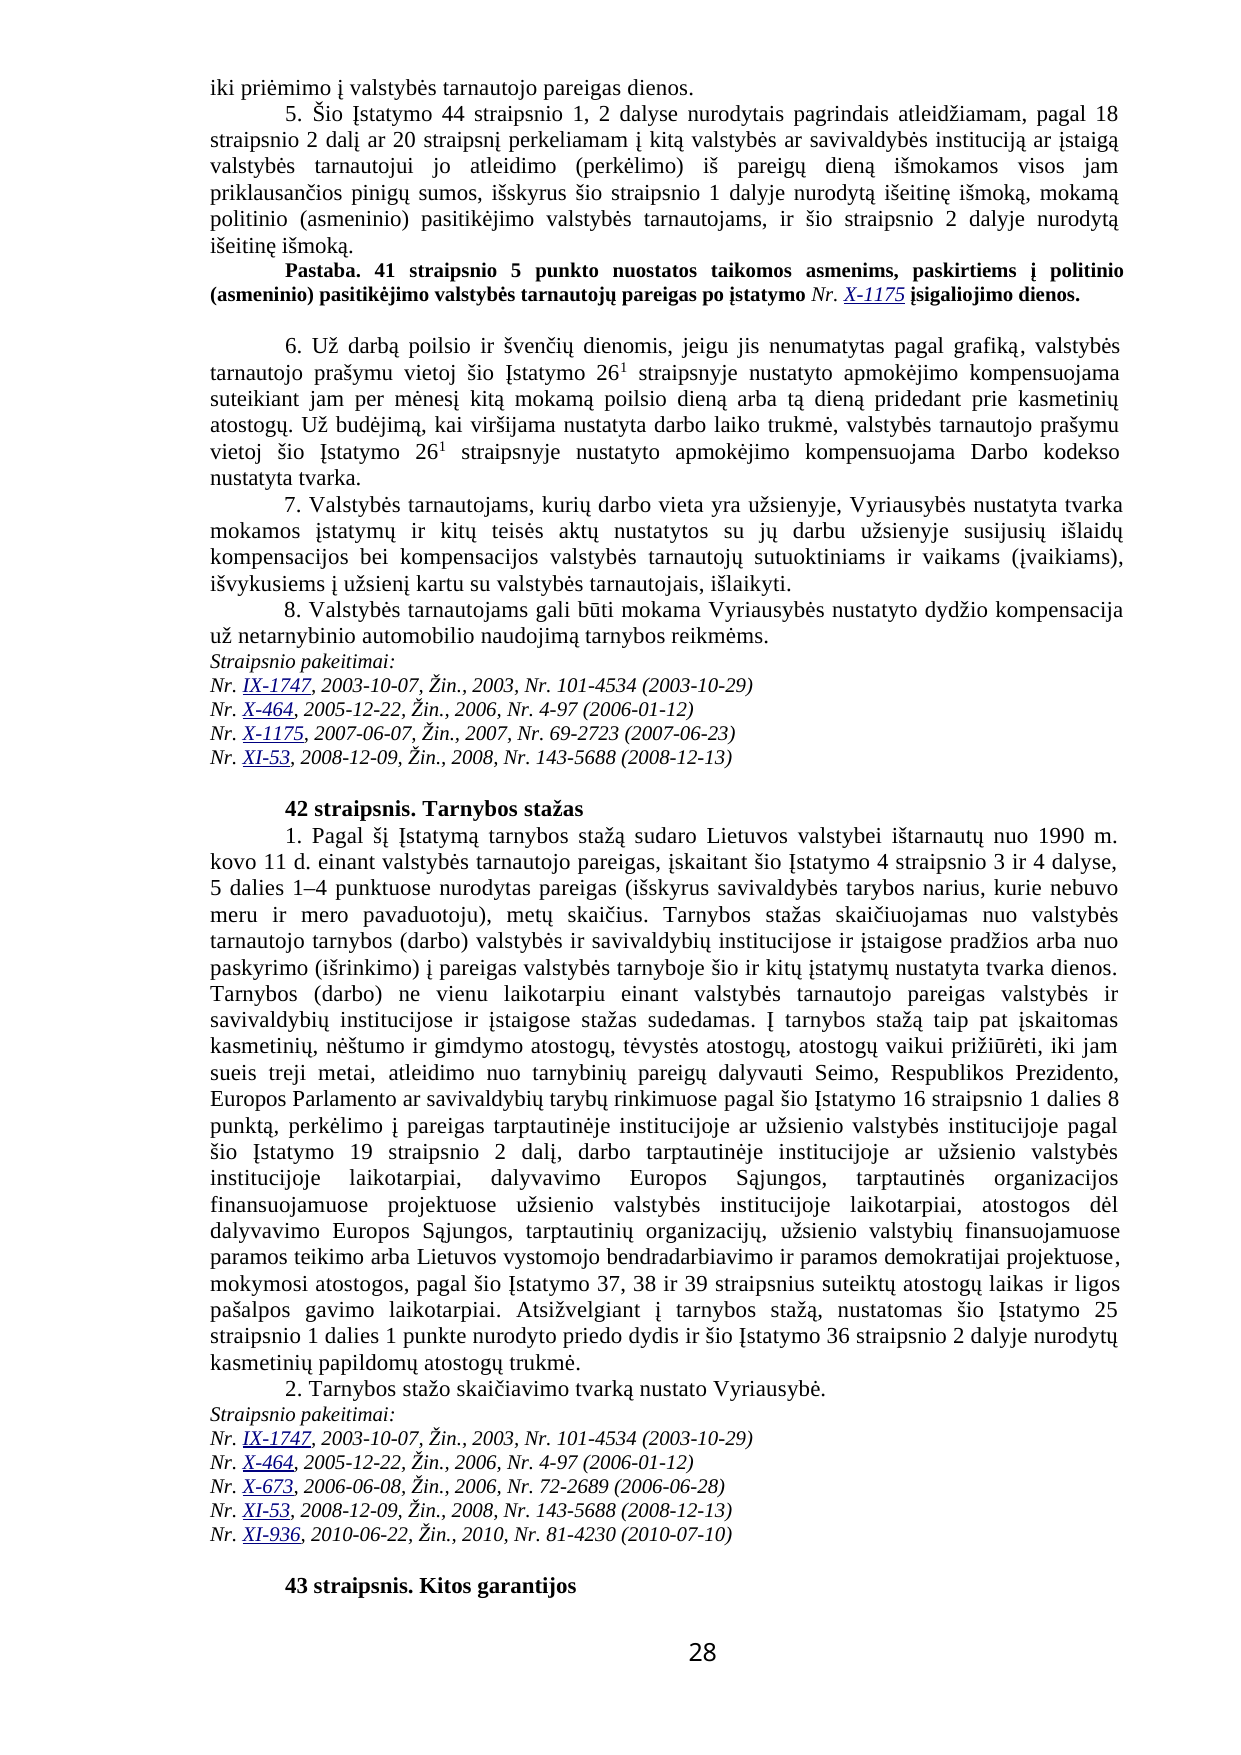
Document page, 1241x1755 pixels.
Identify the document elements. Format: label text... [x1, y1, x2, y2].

text Nr. IX-1747, 2003-10-07, Žin., 2003, Nr. 101-4534 (2003-10-29) [210, 673, 1120, 697]
text 43 straipsnis. Kitos garantijos [210, 1572, 1120, 1599]
text Nr. X-1175, 2007-06-07, Žin., 2007, Nr. 69-2723 (2007-06-23) [210, 721, 1120, 745]
text 7. Valstybės tarnautojams, kurių darbo vieta yra užsienyje, Vyriausybės nustatyta tvarka mokamos įstatymų ir kitų teisės aktų nustatytos su jų darbu užsienyje susijusių išlaidų kompensacijos bei kompensacijos valstybės tarnautojų sutuoktiniams ir vaikams (įvaikiams), išvykusiems į užsienį kartu su valstybės tarnautojais, išlaikyti. [210, 491, 1126, 596]
text iki priėmimo į valstybės tarnautojo pareigas dienos. [210, 73, 1126, 100]
text 42 straipsnis. Tarnybos stažas [210, 795, 1126, 822]
text 2. Tarnybos stažo skaičiavimo tvarką nustato Vyriausybė. [210, 1375, 1126, 1402]
text Nr. X-673, 2006-06-08, Žin., 2006, Nr. 72-2689 (2006-06-28) [210, 1474, 1120, 1498]
text Straipsnio pakeitimai: [210, 1402, 1126, 1426]
text Nr. XI-936, 2010-06-22, Žin., 2010, Nr. 81-4230 (2010-07-10) [210, 1522, 1120, 1546]
text Nr. IX-1747, 2003-10-07, Žin., 2003, Nr. 101-4534 (2003-10-29) [210, 1426, 1120, 1450]
text 8. Valstybės tarnautojams gali būti mokama Vyriausybės nustatyto dydžio kompensacija už netarnybinio automobilio naudojimą tarnybos reikmėms. [210, 596, 1126, 649]
text Nr. XI-53, 2008-12-09, Žin., 2008, Nr. 143-5688 (2008-12-13) [210, 745, 1120, 769]
text Pastaba. 41 straipsnio 5 punkto nuostatos taikomos asmenims, paskirtiems į politinio (asmeninio) pasitikėjimo valstybės tarnautojų pareigas po įstatymo Nr. X-1175 įsigaliojimo dienos. [210, 258, 1126, 306]
text 1. Pagal šį Įstatymą tarnybos stažą sudaro Lietuvos valstybei ištarnautų nuo 1990 m. kovo 11 d. einant valstybės tarnautojo pareigas, įskaitant šio Įstatymo 4 straipsnio 3 ir 4 dalyse, 5 dalies 1–4 punktuose nurodytas pareigas (išskyrus savivaldybės tarybos narius, kurie nebuvo meru ir mero pavaduotoju), metų skaičius. Tarnybos stažas skaičiuojamas nuo valstybės tarnautojo tarnybos (darbo) valstybės ir savivaldybių institucijose ir įstaigose pradžios arba nuo paskyrimo (išrinkimo) į pareigas valstybės tarnyboje šio ir kitų įstatymų nustatyta tvarka dienos. Tarnybos (darbo) ne vienu laikotarpiu einant valstybės tarnautojo pareigas valstybės ir savivaldybių institucijose ir įstaigose stažas sudedamas. Į tarnybos stažą taip pat įskaitomas kasmetinių, nėštumo ir gimdymo atostogų, tėvystės atostogų, atostogų vaikui prižiūrėti, iki jam sueis treji metai, atleidimo nuo tarnybinių pareigų dalyvauti Seimo, Respublikos Prezidento, Europos Parlamento ar savivaldybių tarybų rinkimuose pagal šio Įstatymo 16 straipsnio 1 dalies 8 punktą, perkėlimo į pareigas tarptautinėje institucijoje ar užsienio valstybės institucijoje pagal šio Įstatymo 19 straipsnio 2 dalį, darbo tarptautinėje institucijoje ar užsienio valstybės institucijoje laikotarpiai, dalyvavimo Europos Sąjungos, tarptautinės organizacijos finansuojamuose projektuose užsienio valstybės institucijoje laikotarpiai, atostogos dėl dalyvavimo Europos Sąjungos, tarptautinių organizacijų, užsienio valstybių finansuojamuose paramos teikimo arba Lietuvos vystomojo bendradarbiavimo ir paramos demokratijai projektuose, mokymosi atostogos, pagal šio Įstatymo 37, 38 ir 39 straipsnius suteiktų atostogų laikas ir ligos pašalpos gavimo laikotarpiai. Atsižvelgiant į tarnybos stažą, nustatomas šio Įstatymo 25 straipsnio 1 dalies 1 punkte nurodyto priedo dydis ir šio Įstatymo 36 straipsnio 2 dalyje nurodytų kasmetinių papildomų atostogų trukmė. [210, 822, 1120, 1375]
text 5. Šio Įstatymo 44 straipsnio 1, 2 dalyse nurodytais pagrindais atleidžiamam, pagal 18 straipsnio 2 dalį ar 20 straipsnį perkeliamam į kitą valstybės ar savivaldybės instituciją ar įstaigą valstybės tarnautojui jo atleidimo (perkėlimo) iš pareigų dieną išmokamos visos jam priklausančios pinigų sumos, išskyrus šio straipsnio 1 dalyje nurodytą išeitinę išmoką, mokamą politinio (asmeninio) pasitikėjimo valstybės tarnautojams, ir šio straipsnio 2 dalyje nurodytą išeitinę išmoką. [210, 100, 1120, 258]
text Straipsnio pakeitimai: [210, 649, 1126, 673]
text Nr. X-464, 2005-12-22, Žin., 2006, Nr. 4-97 (2006-01-12) [210, 1450, 1120, 1474]
text Nr. XI-53, 2008-12-09, Žin., 2008, Nr. 143-5688 (2008-12-13) [210, 1498, 1120, 1522]
text 6. Už darbą poilsio ir švenčių dienomis, jeigu jis nenumatytas pagal grafiką, valstybės tarnautojo prašymu vietoj šio Įstatymo 261 straipsnyje nustatyto apmokėjimo kompensuojama suteikiant jam per mėnesį kitą mokamą poilsio dieną arba tą dieną pridedant prie kasmetinių atostogų. Už budėjimą, kai viršijama nustatyta darbo laiko trukmė, valstybės tarnautojo prašymu vietoj šio Įstatymo 261 straipsnyje nustatyto apmokėjimo kompensuojama Darbo kodekso nustatyta tvarka. [210, 332, 1120, 491]
text Nr. X-464, 2005-12-22, Žin., 2006, Nr. 4-97 (2006-01-12) [210, 697, 1120, 721]
